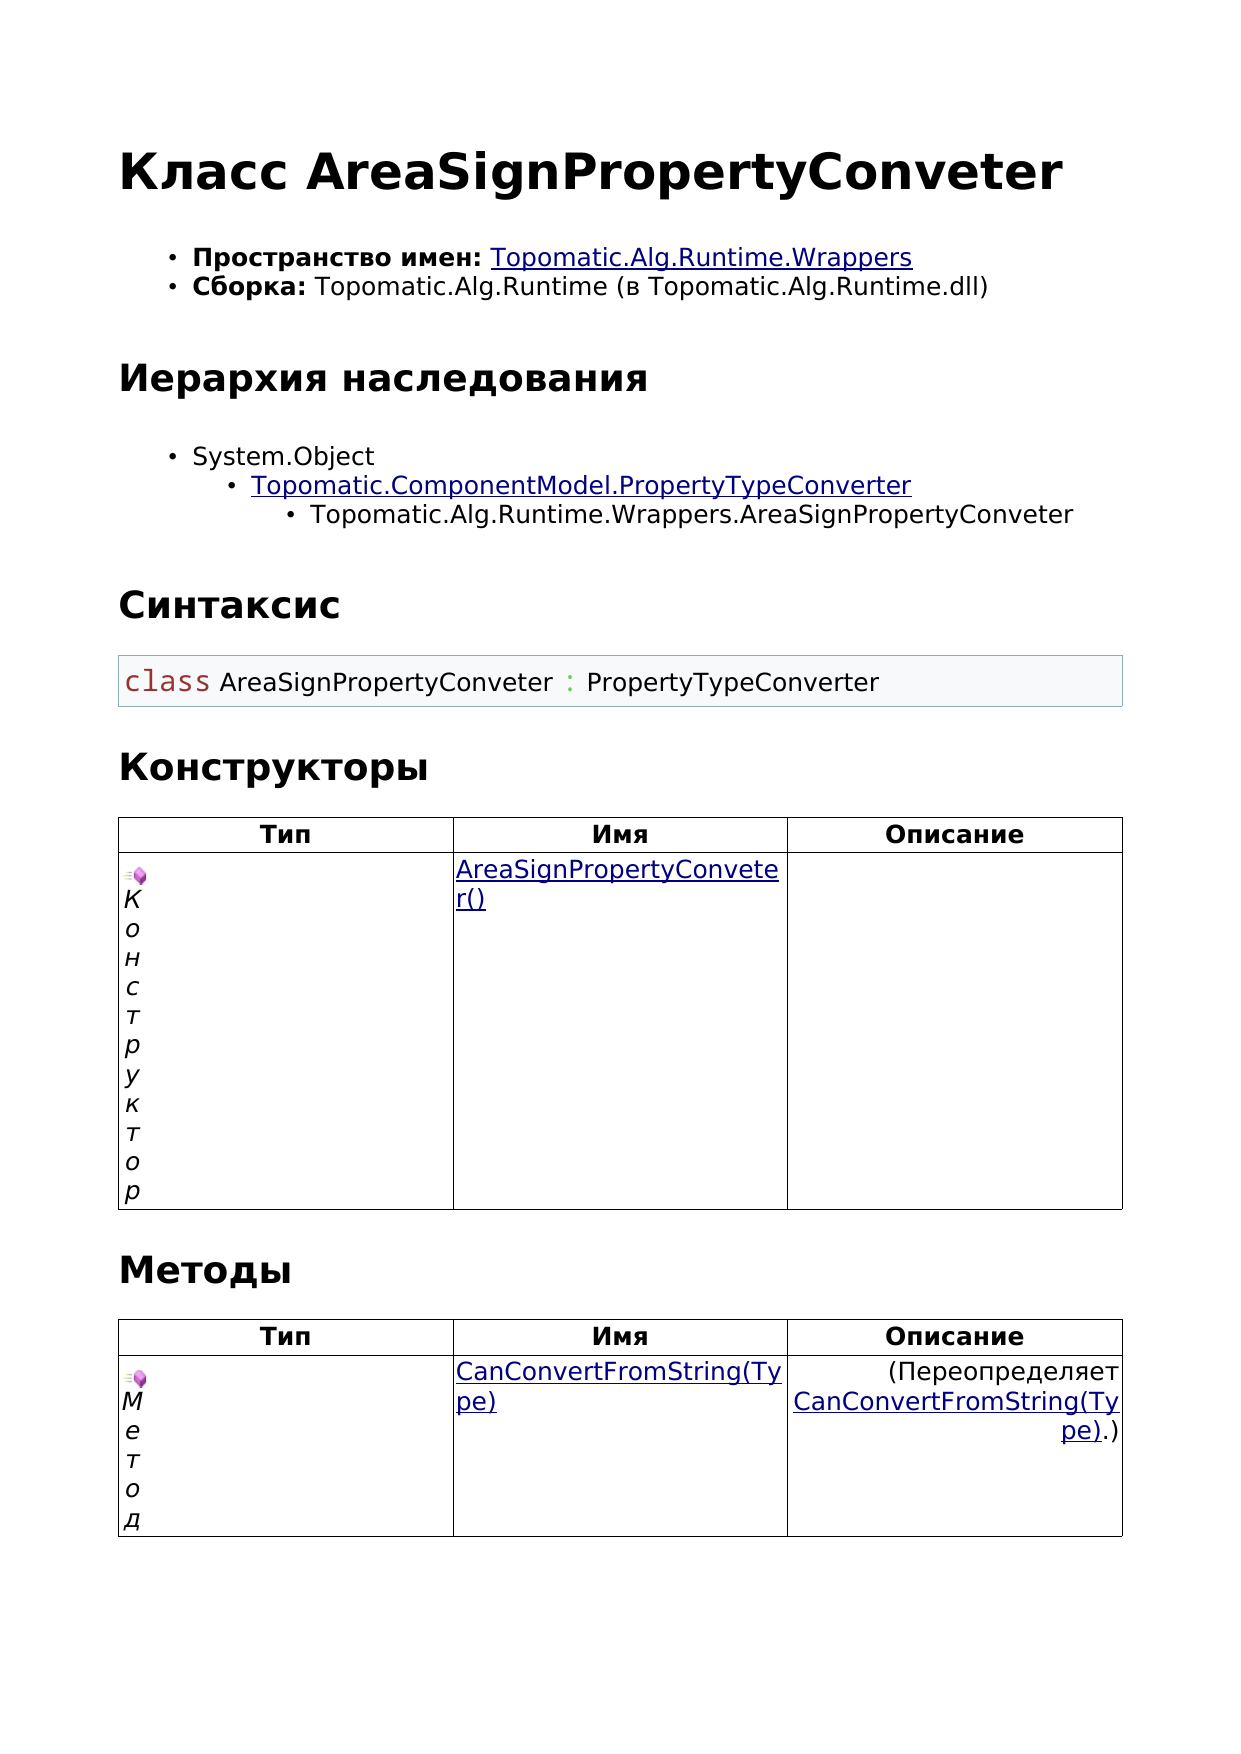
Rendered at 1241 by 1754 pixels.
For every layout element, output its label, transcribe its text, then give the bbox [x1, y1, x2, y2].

table_header Имя [454, 1320, 787, 1354]
list Topomatic.ComponentModel.PropertyTypeConverter [236, 471, 1122, 500]
subtitle Синтаксис [118, 584, 1122, 627]
list System.Object [177, 442, 1122, 471]
table_header class AreaSignPropertyConveter : PropertyTypeConverter [119, 656, 1122, 706]
subtitle Класс AreaSignPropertyConveter [118, 143, 1122, 201]
subtitle Методы [118, 1248, 1122, 1292]
table_header Описание [788, 1320, 1122, 1354]
table_cell (Переопределяет CanConvertFromString(Type).) [788, 1356, 1122, 1536]
list Сборка: Topomatic.Alg.Runtime (в Topomatic.Alg.Runtime.dll) [177, 272, 1122, 302]
table_cell AreaSignPropertyConveter() [454, 853, 787, 1208]
picture [121, 867, 147, 885]
table_header Имя [454, 818, 787, 852]
list Пространство имен: Topomatic.Alg.Runtime.Wrappers [177, 243, 1122, 272]
table_header Тип [119, 1320, 453, 1354]
table_header Тип [119, 818, 453, 852]
table_cell [119, 853, 453, 1208]
subtitle Конструкторы [118, 746, 1122, 790]
table_cell CanConvertFromString(Type) [454, 1356, 787, 1536]
table_cell [119, 1356, 453, 1536]
list Topomatic.Alg.Runtime.Wrappers.AreaSignPropertyConveter [295, 500, 1122, 529]
table_cell [788, 853, 1122, 1208]
picture [121, 1370, 147, 1388]
subtitle Иерархия наследования [118, 356, 1122, 400]
table_header Описание [788, 818, 1122, 852]
